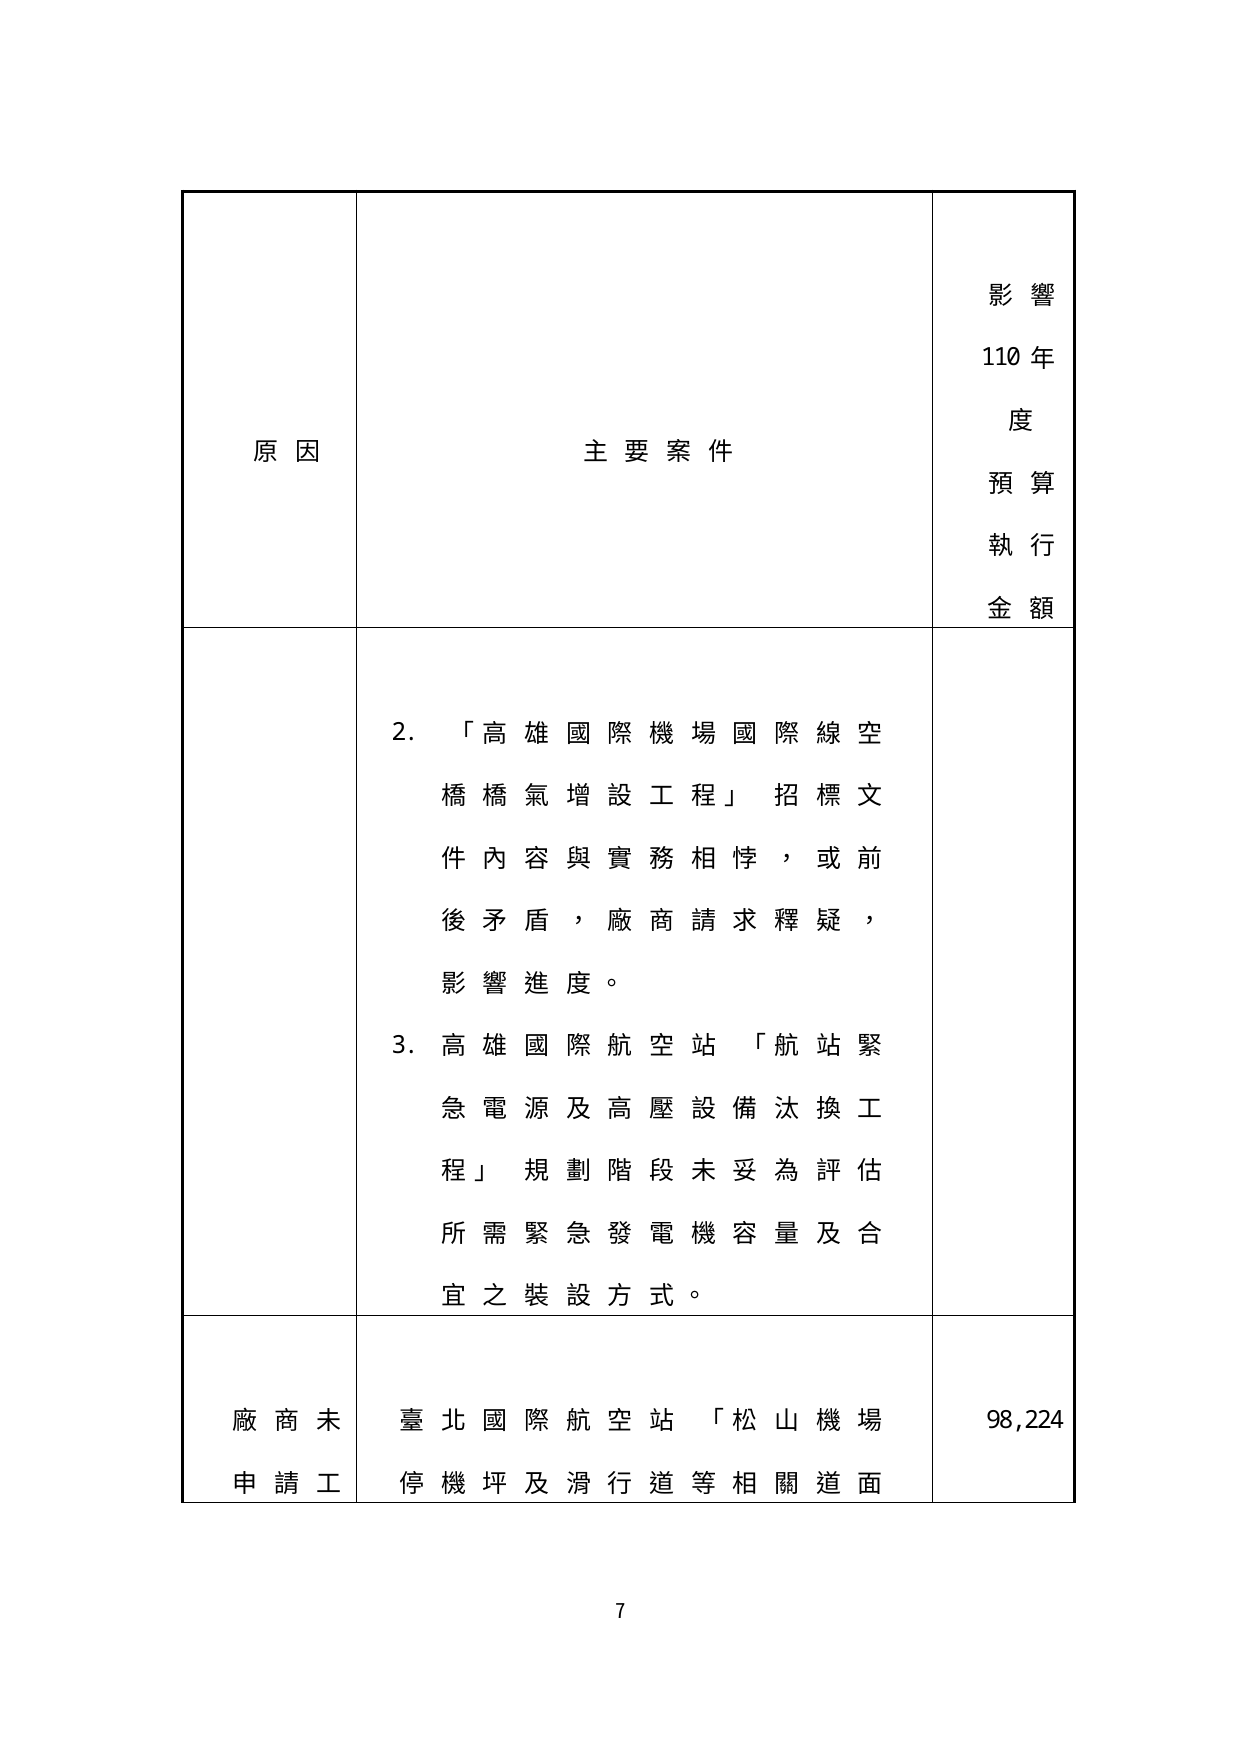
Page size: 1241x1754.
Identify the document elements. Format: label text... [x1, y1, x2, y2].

table_header 原因 [184, 193, 356, 627]
table_cell [933, 628, 1073, 1314]
table_header 影響110年度 預算執行金額 [933, 193, 1073, 627]
table_cell 廠商未申請工 [184, 1316, 356, 1502]
table_cell 臺北國際航空站「松山機場停機坪及滑行道等相關道面 [357, 1316, 932, 1502]
table_cell 臺北國際航空站「第1 航廈結構補強暨營運空間調整與裝修復原配合工程」施工方式未如期獲財團法人國家實驗研究院國家地震工程研究中心審查通過。 「高雄國際機場國際線空橋橋氣增設工程」招標文件內容與實務相悖，或前後矛盾，廠商請求釋疑，影響進度。 高雄國際航空站「航站緊急電源及高壓設備汰換工程」規劃階段未妥為評估所需緊急發電機容量及合宜之裝設方式。 [357, 628, 932, 1314]
table_cell 98,224 [933, 1316, 1073, 1502]
table_header 主要案件 [357, 193, 932, 627]
table_cell [184, 628, 356, 1314]
